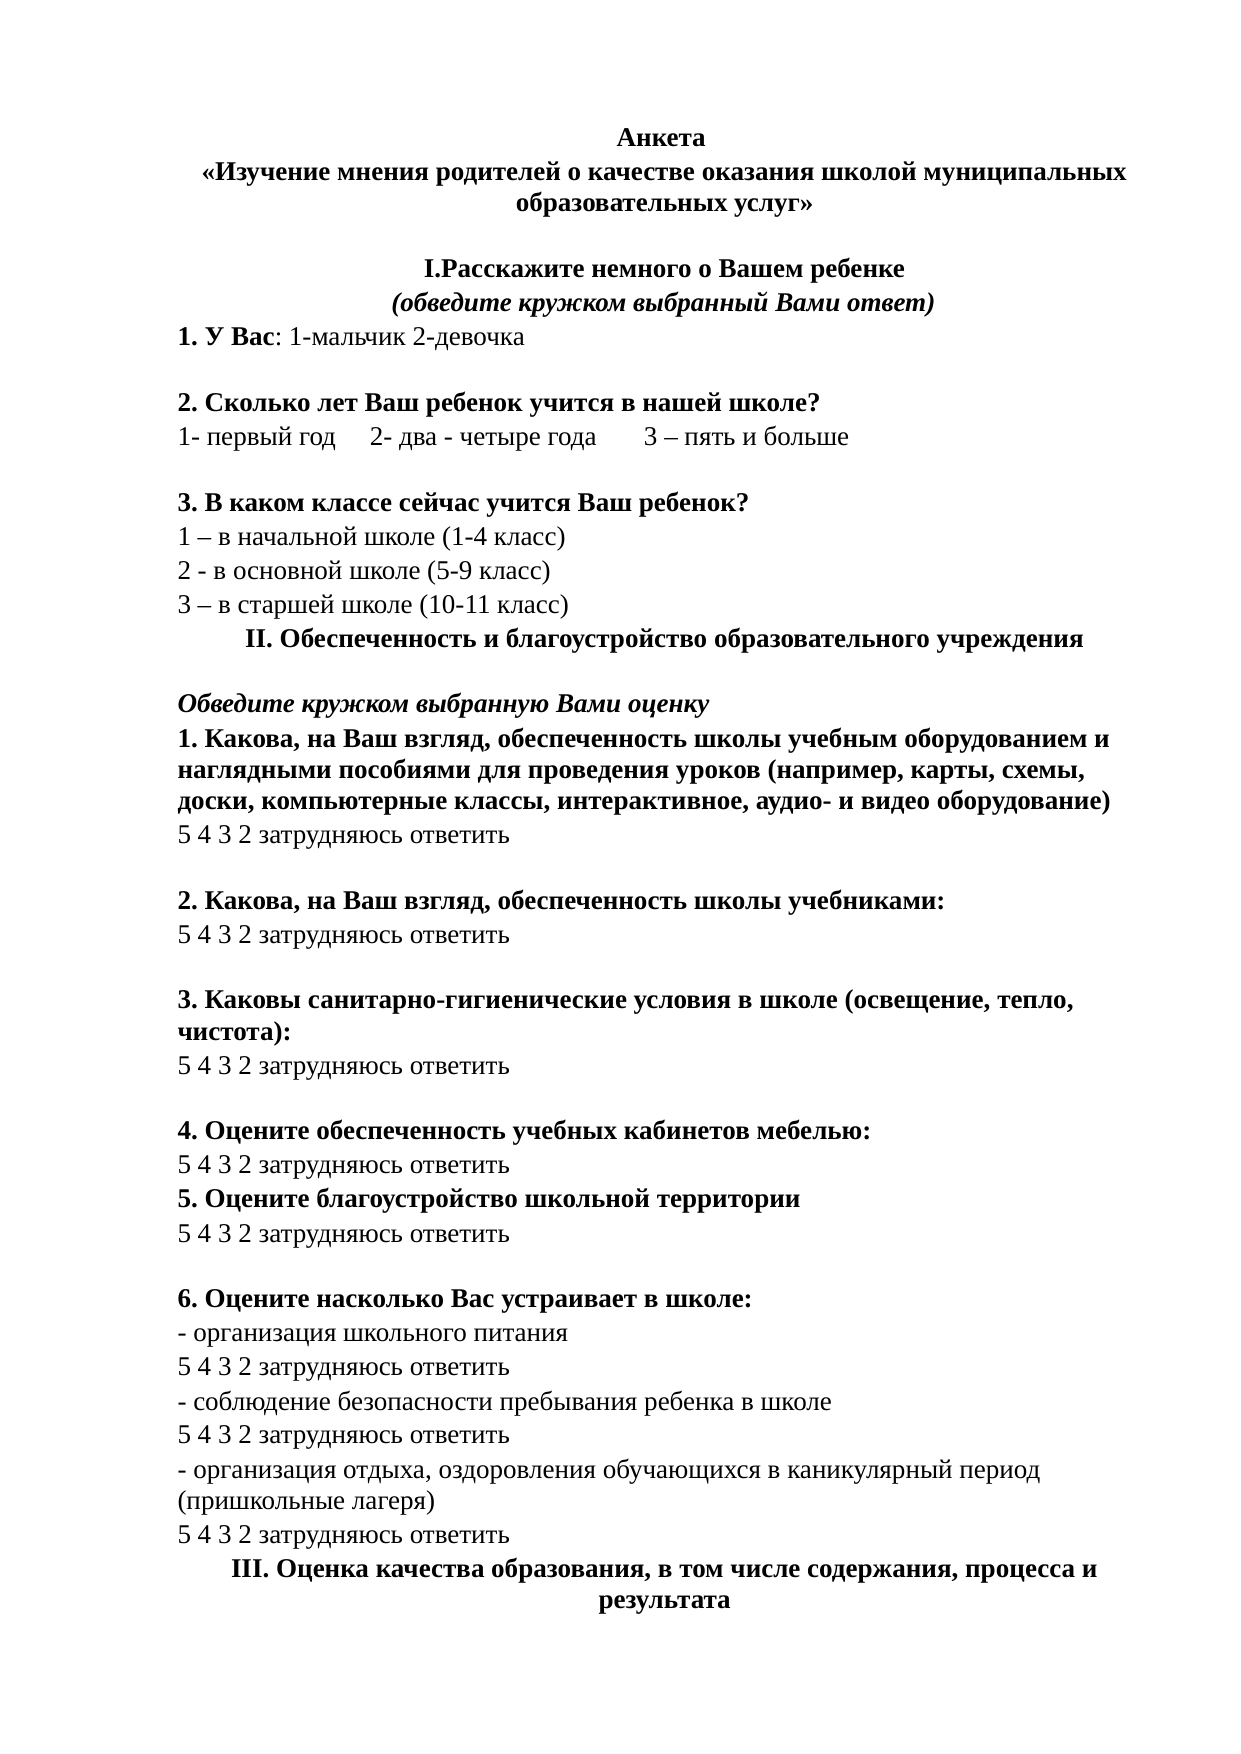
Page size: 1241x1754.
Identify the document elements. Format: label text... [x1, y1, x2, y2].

text 5 4 3 2 затрудняюсь ответить [177, 1518, 1152, 1549]
text 5 4 3 2 затрудняюсь ответить [177, 818, 1152, 849]
text 2 - в основной школе (5-9 класс) [177, 554, 1152, 585]
text 5 4 3 2 затрудняюсь ответить [177, 1148, 1152, 1180]
text 3 – в старшей школе (10-11 класс) [177, 588, 1152, 619]
text 5 4 3 2 затрудняюсь ответить [177, 918, 1152, 949]
text 1. У Вас: 1-мальчик 2-девочка [177, 320, 1152, 351]
text 5. Оцените благоустройство школьной территории [177, 1183, 1152, 1214]
text 5 4 3 2 затрудняюсь ответить [177, 1419, 1152, 1450]
text 1 – в начальной школе (1-4 класс) [177, 520, 1152, 551]
text Обведите кружком выбранную Вами оценку [177, 688, 1152, 719]
text 5 4 3 2 затрудняюсь ответить [177, 1217, 1152, 1248]
text I.Расскажите немного о Вашем ребенке [177, 252, 1152, 283]
text II. Обеспеченность и благоустройство образовательного учреждения [177, 622, 1152, 653]
text 2. Какова, на Ваш взгляд, обеспеченность школы учебниками: [177, 884, 1152, 915]
text 3. Каковы санитарно-гигиенические условия в школе (освещение, тепло, чистота): [177, 983, 1152, 1046]
text 1- первый год 2- два - четыре года 3 – пять и больше [177, 420, 1152, 451]
text - организация школьного питания [177, 1316, 1152, 1348]
text - соблюдение безопасности пребывания ребенка в школе [177, 1384, 1152, 1416]
text 3. В каком классе сейчас учится Ваш ребенок? [177, 486, 1152, 517]
text 5 4 3 2 затрудняюсь ответить [177, 1351, 1152, 1382]
text 6. Оцените насколько Вас устраивает в школе: [177, 1282, 1152, 1313]
text 1. Какова, на Ваш взгляд, обеспеченность школы учебным оборудованием и наглядными пособиями для проведения уроков (например, карты, схемы, доски, компьютерные классы, интерактивное, аудио- и видео оборудование) [177, 722, 1152, 815]
text - организация отдыха, оздоровления обучающихся в каникулярный период (пришкольные лагеря) [177, 1453, 1152, 1515]
text Анкета [177, 121, 1152, 152]
text III. Оценка качества образования, в том числе содержания, процесса и результата [177, 1552, 1152, 1614]
text «Изучение мнения родителей о качестве оказания школой муниципальных образовательных услуг» [177, 155, 1152, 217]
text 2. Сколько лет Ваш ребенок учится в нашей школе? [177, 386, 1152, 417]
text 5 4 3 2 затрудняюсь ответить [177, 1049, 1152, 1080]
text (обведите кружком выбранный Вами ответ) [177, 286, 1152, 317]
text 4. Оцените обеспеченность учебных кабинетов мебелью: [177, 1114, 1152, 1146]
